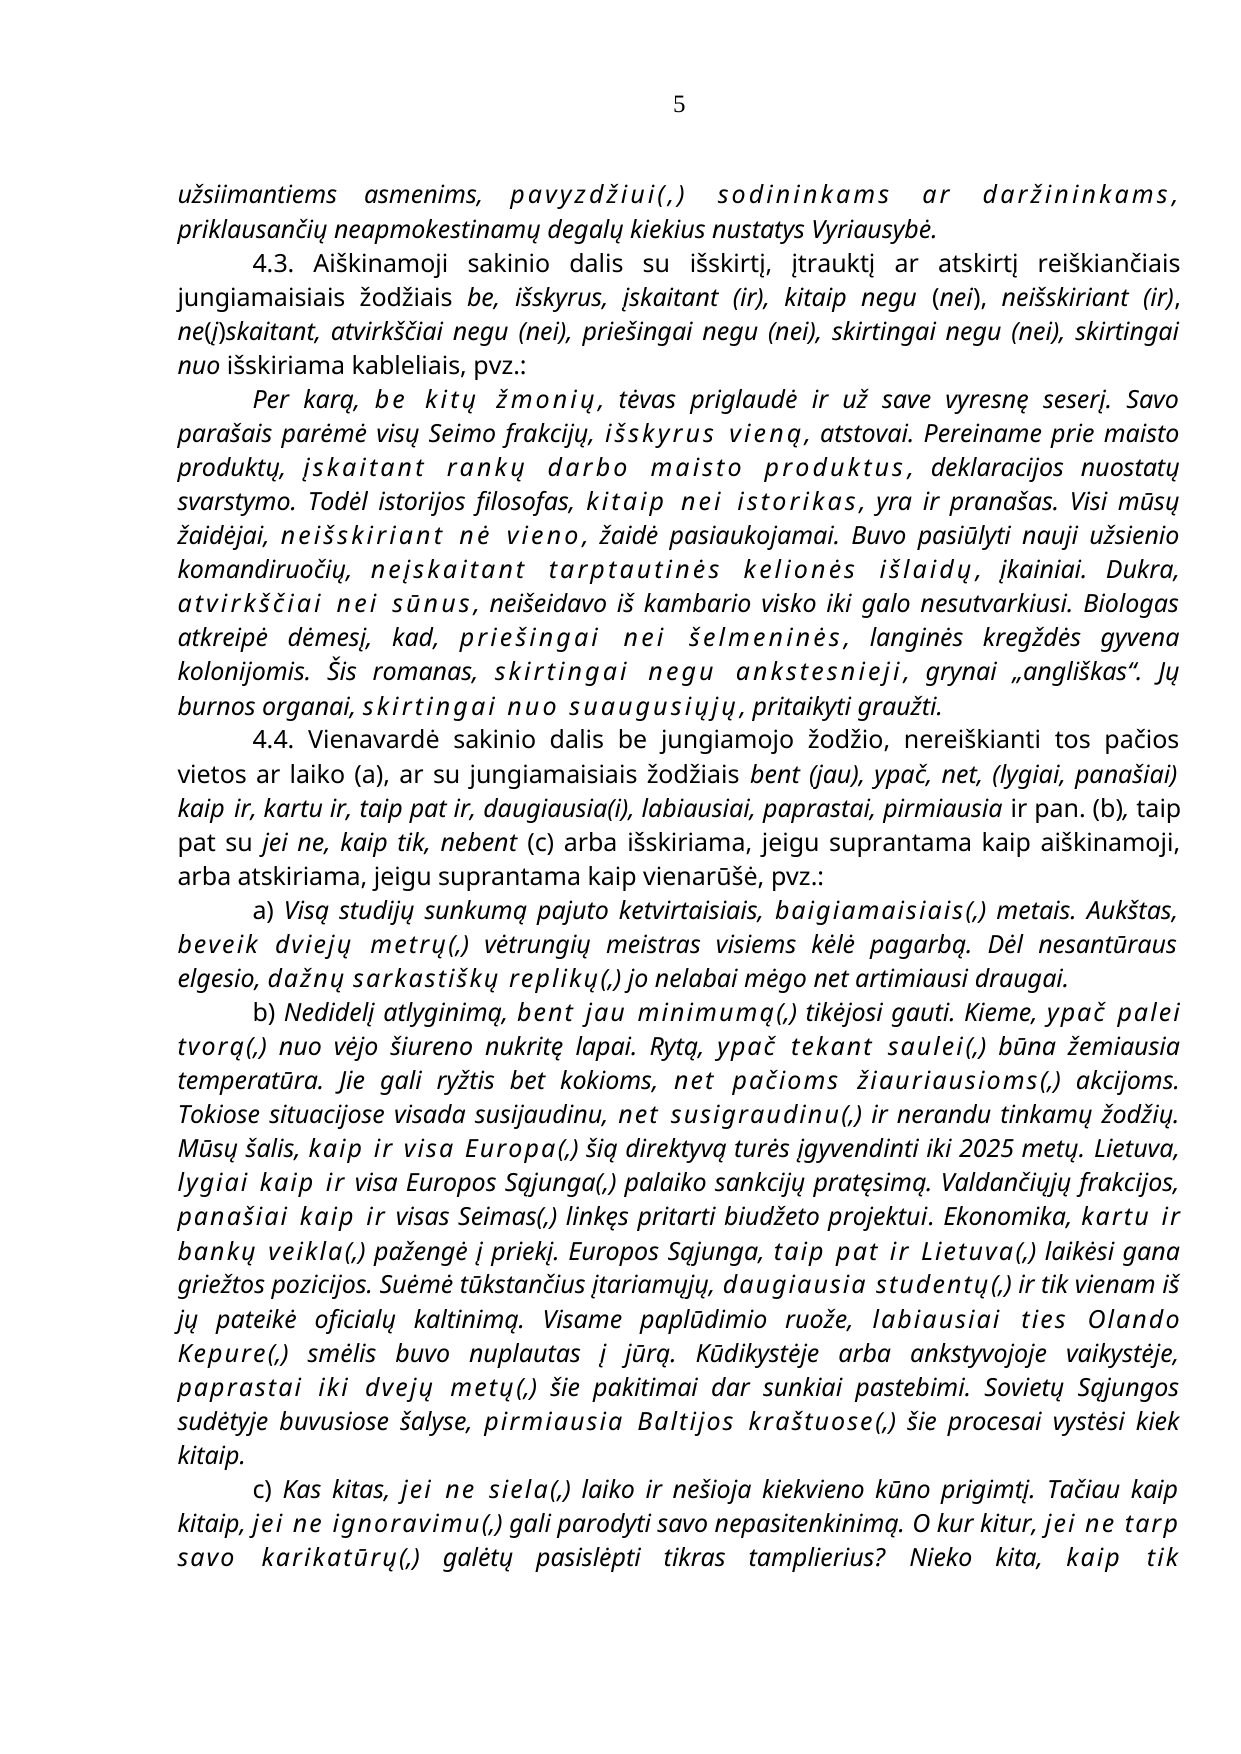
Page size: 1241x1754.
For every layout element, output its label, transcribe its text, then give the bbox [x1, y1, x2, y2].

text a) Visą studijų sunkumą pajuto ketvirtaisiais, baigiamaisiais(,) metais. Aukštas, beveik dviejų metrų(,) vėtrungių meistras visiems kėlė pagarbą. Dėl nesantūraus elgesio, dažnų sarkastiškų replikų(,) jo nelabai mėgo net artimiausi draugai. [177, 892, 1181, 995]
text 4.4. Vienavardė sakinio dalis be jungiamojo žodžio, nereiškianti tos pačios vietos ar laiko (a), ar su jungiamaisiais žodžiais bent (jau), ypač, net, (lygiai, panašiai) kaip ir, kartu ir, taip pat ir, daugiausia(i), labiausiai, paprastai, pirmiausia ir pan. (b), taip pat su jei ne, kaip tik, nebent (c) arba išskiriama, jeigu suprantama kaip aiškinamoji, arba atskiriama, jeigu suprantama kaip vienarūšė, pvz.: [177, 722, 1181, 892]
text 4.3. Aiškinamoji sakinio dalis su išskirtį, įtrauktį ar atskirtį reiškiančiais jungiamaisiais žodžiais be, išskyrus, įskaitant (ir), kitaip negu (nei), neišskiriant (ir), ne(į)skaitant, atvirkščiai negu (nei), priešingai negu (nei), skirtingai negu (nei), skirtingai nuo išskiriama kableliais, pvz.: [177, 245, 1181, 382]
text c) Kas kitas, jei ne siela(,) laiko ir nešioja kiekvieno kūno prigimtį. Tačiau kaip kitaip, jei ne ignoravimu(,) gali parodyti savo nepasitenkinimą. O kur kitur, jei ne tarp savo karikatūrų(,) galėtų pasislėpti tikras tamplierius? Nieko kita, kaip tik [177, 1472, 1181, 1574]
text Per karą, be kitų žmonių, tėvas priglaudė ir už save vyresnę seserį. Savo parašais parėmė visų Seimo frakcijų, išskyrus vieną, atstovai. Pereiname prie maisto produktų, įskaitant rankų darbo maisto produktus, deklaracijos nuostatų svarstymo. Todėl istorijos filosofas, kitaip nei istorikas, yra ir pranašas. Visi mūsų žaidėjai, neišskiriant nė vieno, žaidė pasiaukojamai. Buvo pasiūlyti nauji užsienio komandiruočių, neįskaitant tarptautinės kelionės išlaidų, įkainiai. Dukra, atvirkščiai nei sūnus, neišeidavo iš kambario visko iki galo nesutvarkiusi. Biologas atkreipė dėmesį, kad, priešingai nei šelmeninės, langinės kregždės gyvena kolonijomis. Šis romanas, skirtingai negu ankstesnieji, grynai „angliškas“. Jų burnos organai, skirtingai nuo suaugusiųjų, pritaikyti graužti. [177, 382, 1183, 722]
text užsiimantiems asmenims, pavyzdžiui(,) sodininkams ar daržininkams, priklausančių neapmokestinamų degalų kiekius nustatys Vyriausybė. [177, 177, 1181, 245]
text b) Nedidelį atlyginimą, bent jau minimumą(,) tikėjosi gauti. Kieme, ypač palei tvorą(,) nuo vėjo šiureno nukritę lapai. Rytą, ypač tekant saulei(,) būna žemiausia temperatūra. Jie gali ryžtis bet kokioms, net pačioms žiauriausioms(,) akcijoms. Tokiose situacijose visada susijaudinu, net susigraudinu(,) ir nerandu tinkamų žodžių. Mūsų šalis, kaip ir visa Europa(,) šią direktyvą turės įgyvendinti iki 2025 metų. Lietuva, lygiai kaip ir visa Europos Sąjunga(,) palaiko sankcijų pratęsimą. Valdančiųjų frakcijos, panašiai kaip ir visas Seimas(,) linkęs pritarti biudžeto projektui. Ekonomika, kartu ir bankų veikla(,) pažengė į priekį. Europos Sąjunga, taip pat ir Lietuva(,) laikėsi gana griežtos pozicijos. Suėmė tūkstančius įtariamųjų, daugiausia studentų(,) ir tik vienam iš jų pateikė oficialų kaltinimą. Visame paplūdimio ruože, labiausiai ties Olando Kepure(,) smėlis buvo nuplautas į jūrą. Kūdikystėje arba ankstyvojoje vaikystėje, paprastai iki dvejų metų(,) šie pakitimai dar sunkiai pastebimi. Sovietų Sąjungos sudėtyje buvusiose šalyse, pirmiausia Baltijos kraštuose(,) šie procesai vystėsi kiek kitaip. [177, 995, 1183, 1472]
